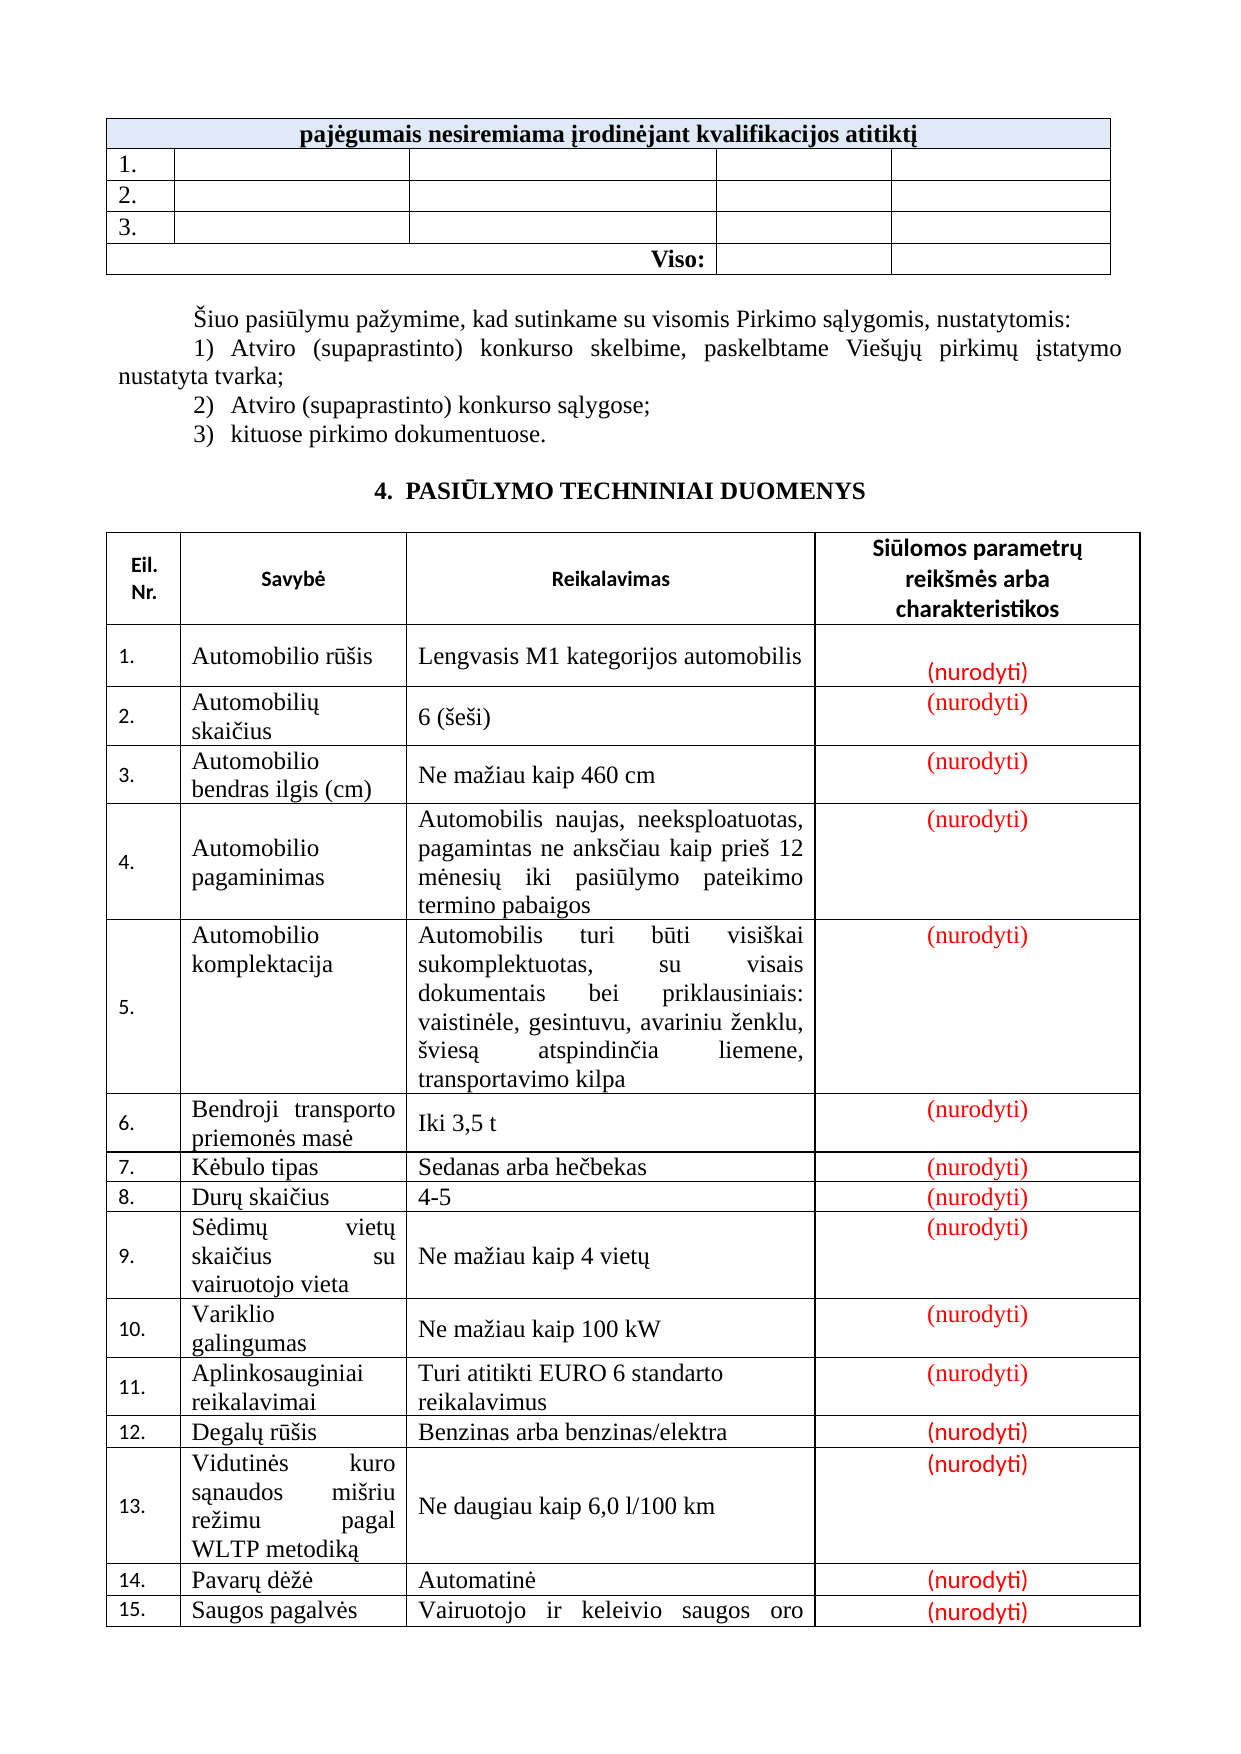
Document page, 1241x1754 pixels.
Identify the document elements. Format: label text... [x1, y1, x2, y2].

table_cell Turi atitikti EURO 6 standarto reikalavimus [407, 1358, 814, 1415]
table_cell Durų skaičius [181, 1182, 406, 1211]
table_cell Ne mažiau kaip 460 cm [407, 746, 814, 803]
table_cell [892, 181, 1110, 211]
table_cell Degalų rūšis [181, 1416, 406, 1447]
table_cell Automobilio bendras ilgis (cm) [181, 746, 406, 803]
table_cell 8. [107, 1182, 180, 1211]
table_cell (nurodyti) [816, 1596, 1139, 1626]
table_cell Automobilių skaičius [181, 687, 406, 745]
table_cell Saugos pagalvės [181, 1596, 406, 1626]
table_cell (nurodyti) [816, 1299, 1139, 1357]
table_cell [892, 212, 1110, 243]
table_cell 1. [107, 625, 180, 686]
table_cell (nurodyti) [816, 687, 1139, 745]
table_cell Sedanas arba hečbekas [407, 1153, 814, 1181]
table_header Eil. Nr. [107, 533, 180, 624]
table_cell Automobilio komplektacija [181, 920, 406, 1093]
table_cell Benzinas arba benzinas/elektra [407, 1416, 814, 1447]
table_cell (nurodyti) [816, 1212, 1139, 1298]
table_cell Aplinkosauginiai reikalavimai [181, 1358, 406, 1415]
table_cell (nurodyti) [816, 1094, 1139, 1151]
table_cell (nurodyti) [816, 1416, 1139, 1447]
table_cell (nurodyti) [816, 1448, 1139, 1563]
table_cell Ne mažiau kaip 100 kW [407, 1299, 814, 1357]
table_header Reikalavimas [407, 533, 814, 624]
table_cell [175, 212, 409, 243]
table_cell (nurodyti) [816, 1358, 1139, 1415]
table_cell 6 (šeši) [407, 687, 814, 745]
table_cell [717, 212, 891, 243]
table_cell 10. [107, 1299, 180, 1357]
table_cell (nurodyti) [816, 804, 1139, 919]
table_cell 1. [107, 149, 174, 179]
table_cell [717, 181, 891, 211]
table_cell Pavarų dėžė [181, 1564, 406, 1594]
table_cell [410, 181, 716, 211]
table_cell 5. [107, 920, 180, 1093]
table_cell 2. [107, 181, 174, 211]
table_cell 15. [107, 1596, 180, 1626]
table_cell [717, 244, 891, 274]
table_cell Automobilio rūšis [181, 625, 406, 686]
table_cell Bendroji transporto priemonės masė [181, 1094, 406, 1151]
table_cell Automatinė [407, 1564, 814, 1594]
table_cell (nurodyti) [816, 1564, 1139, 1594]
table_cell 3. [107, 746, 180, 803]
table_cell Ne mažiau kaip 4 vietų [407, 1212, 814, 1298]
list kituose pirkimo dokumentuose. [118, 419, 1122, 448]
table_cell (nurodyti) [816, 1182, 1139, 1211]
table_header Siūlomos parametrų reikšmės arba charakteristikos [816, 533, 1139, 624]
table_cell Lengvasis M1 kategorijos automobilis [407, 625, 814, 686]
table_cell 4-5 [407, 1182, 814, 1211]
table_cell [892, 244, 1110, 274]
table_cell 13. [107, 1448, 180, 1563]
table_cell 12. [107, 1416, 180, 1447]
table_cell [175, 149, 409, 179]
table_cell [410, 212, 716, 243]
table_cell 2. [107, 687, 180, 745]
table_cell 11. [107, 1358, 180, 1415]
text 4. PASIŪLYMO TECHNINIAI DUOMENYS [118, 476, 1122, 505]
table_cell Automobilio pagaminimas [181, 804, 406, 919]
table_cell pajėgumais nesiremiama įrodinėjant kvalifikacijos atitiktį [107, 119, 1110, 148]
table_cell Sėdimų vietų skaičius su vairuotojo vieta [181, 1212, 406, 1298]
table_cell [892, 149, 1110, 179]
table_cell Ne daugiau kaip 6,0 l/100 km [407, 1448, 814, 1563]
table_cell 4. [107, 804, 180, 919]
table_cell Viso: [107, 244, 716, 274]
table_cell Kėbulo tipas [181, 1153, 406, 1181]
table_cell (nurodyti) [816, 746, 1139, 803]
table_cell [175, 181, 409, 211]
table_cell Vairuotojo ir keleivio saugos oro [407, 1596, 814, 1626]
table_header Savybė [181, 533, 406, 624]
list Atviro (supaprastinto) konkurso sąlygose; [118, 390, 1122, 419]
table_cell 14. [107, 1564, 180, 1594]
table_cell [410, 149, 716, 179]
list Atviro (supaprastinto) konkurso skelbime, paskelbtame Viešųjų pirkimų įstatymo nustatyta tvarka; [118, 333, 1122, 390]
table_cell [717, 149, 891, 179]
table_cell Variklio galingumas [181, 1299, 406, 1357]
table_cell (nurodyti) [816, 625, 1139, 686]
text Šiuo pasiūlymu pažymime, kad sutinkame su visomis Pirkimo sąlygomis, nustatytomis: [118, 304, 1122, 333]
table_cell Automobilis turi būti visiškai sukomplektuotas, su visais dokumentais bei priklausiniais: vaistinėle, gesintuvu, avariniu ženklu, šviesą atspindinčia liemene, transportavimo kilpa [407, 920, 814, 1093]
table_cell 3. [107, 212, 174, 243]
table_cell 9. [107, 1212, 180, 1298]
table_cell Vidutinės kuro sąnaudos mišriu režimu pagal WLTP metodiką [181, 1448, 406, 1563]
table_cell 7. [107, 1153, 180, 1181]
table_cell (nurodyti) [816, 920, 1139, 1093]
table_cell 6. [107, 1094, 180, 1151]
table_cell (nurodyti) [816, 1153, 1139, 1181]
table_cell Iki 3,5 t [407, 1094, 814, 1151]
table_cell Automobilis naujas, neeksploatuotas, pagamintas ne anksčiau kaip prieš 12 mėnesių iki pasiūlymo pateikimo termino pabaigos [407, 804, 814, 919]
